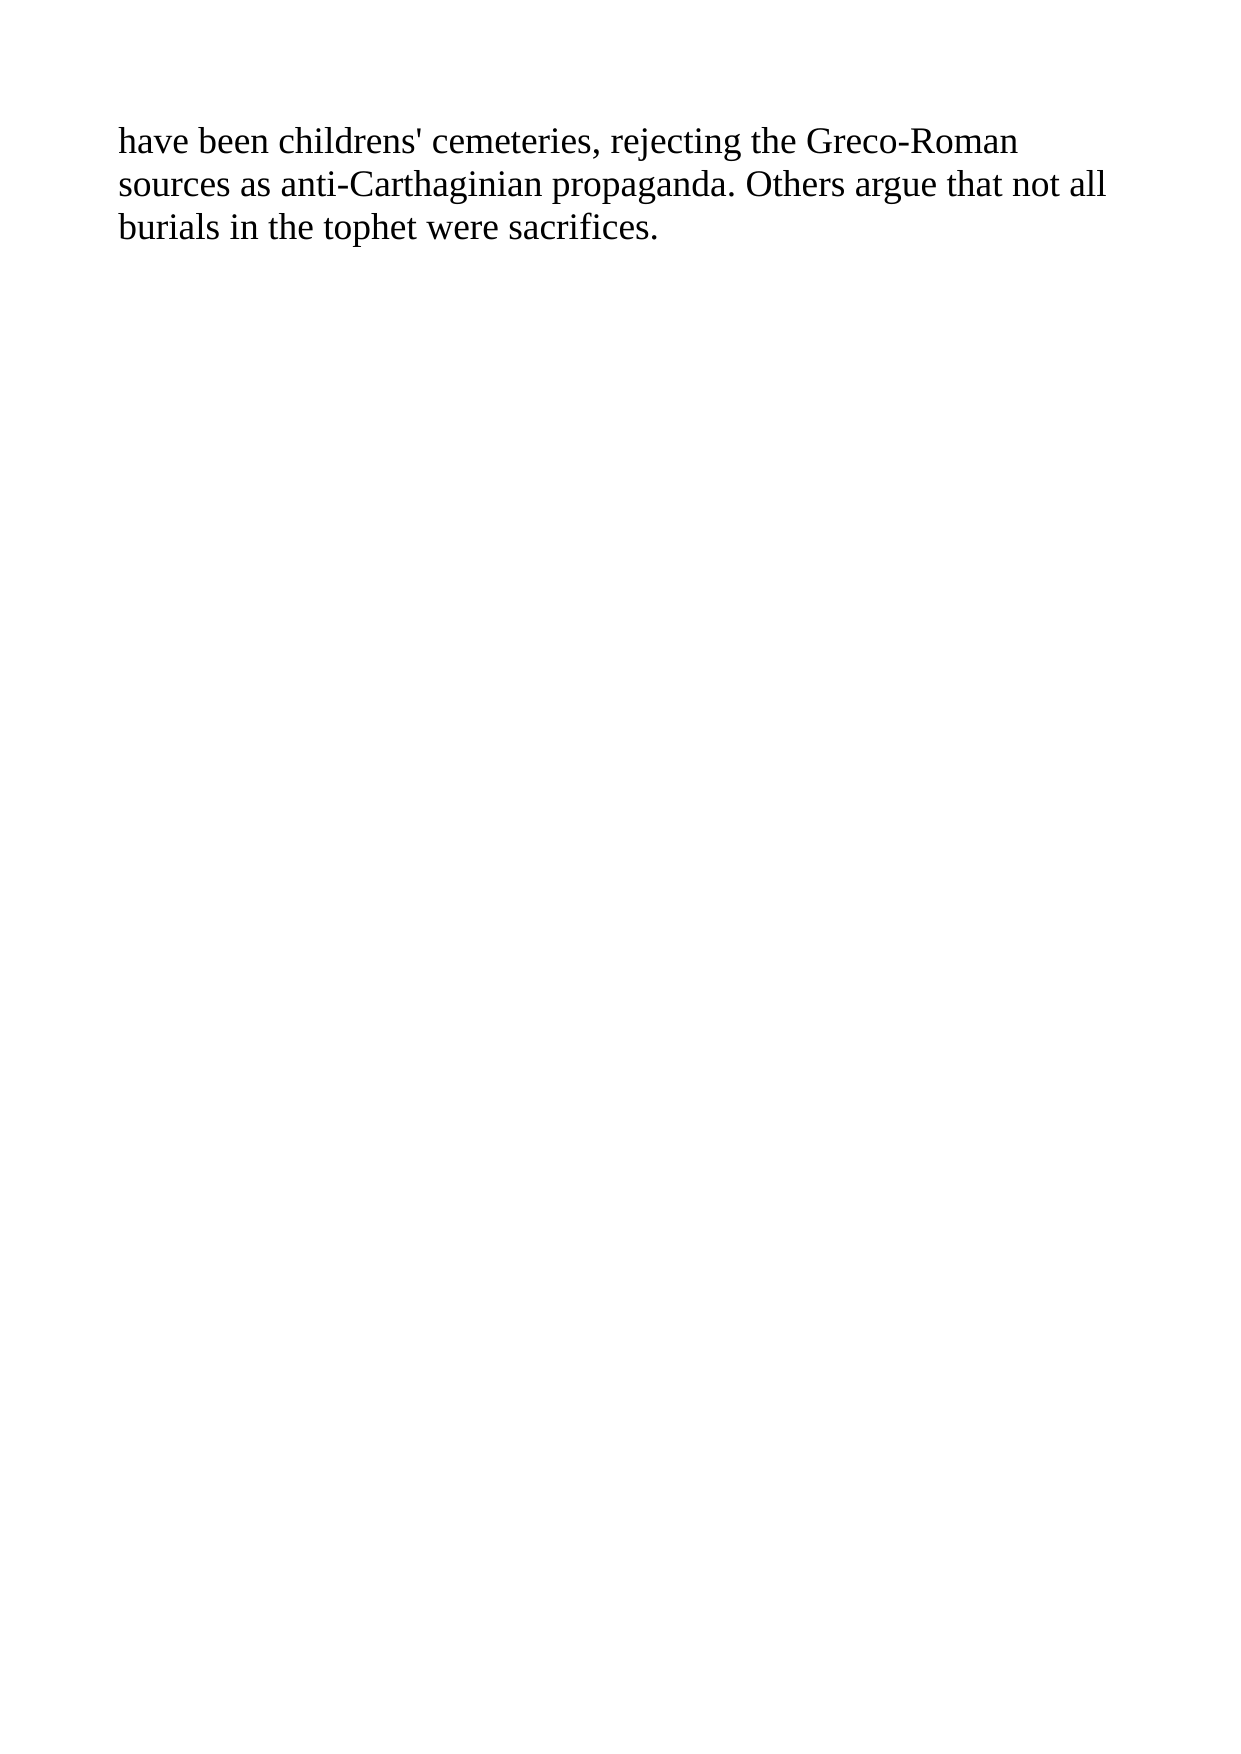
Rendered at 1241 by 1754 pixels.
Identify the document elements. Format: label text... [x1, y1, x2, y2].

text have been childrens' cemeteries, rejecting the Greco-Roman sources as anti-Carthaginian propaganda. Others argue that not all burials in the tophet were sacrifices. [118, 118, 1122, 247]
